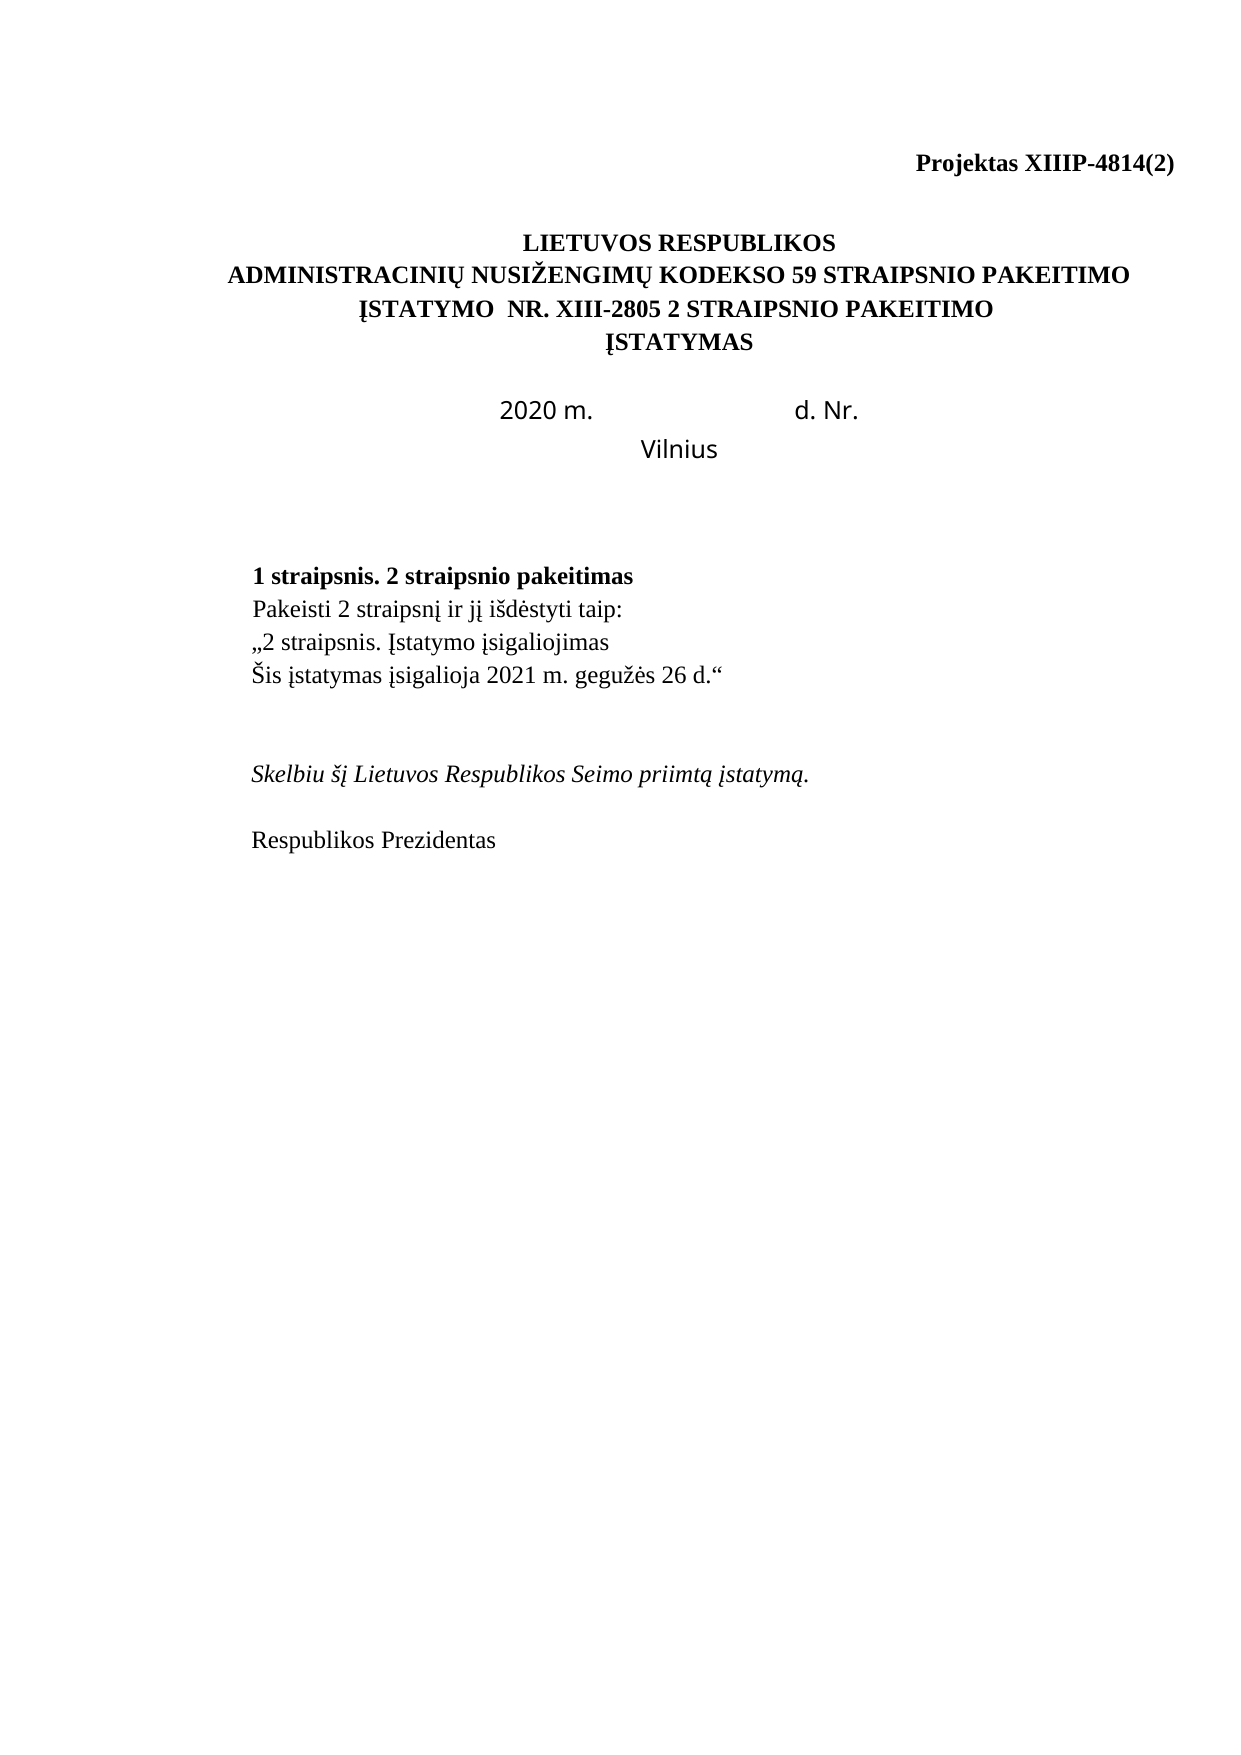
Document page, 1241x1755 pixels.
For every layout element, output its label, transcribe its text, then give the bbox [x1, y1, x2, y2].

text LIETUVOS RESPUBLIKOS [177, 228, 1181, 256]
text ADMINISTRACINIŲ NUSIŽENGIMŲ KODEKSO 59 STRAIPSNIO PAKEITIMO [177, 261, 1181, 289]
text Pakeisti 2 straipsnį ir jį išdėstyti taip: [252, 594, 1152, 623]
text Vilnius [177, 432, 1181, 466]
text Projektas XIIIP-4814(2) [704, 148, 1181, 177]
text 1 straipsnis. 2 straipsnio pakeitimas [177, 561, 1152, 590]
text ĮSTATYMo NR. XIII-2805 2 straipsnio pakeitimo [177, 294, 1181, 322]
text 2020 m. d. Nr. [177, 393, 1181, 427]
text „2 straipsnis. Įstatymo įsigaliojimas [177, 627, 1152, 656]
text įstatymas [177, 327, 1181, 355]
text Šis įstatymas įsigalioja 2021 m. gegužės 26 d.“ [177, 660, 1152, 689]
text Respublikos Prezidentas [177, 825, 1152, 854]
text Skelbiu šį Lietuvos Respublikos Seimo priimtą įstatymą. [177, 759, 1152, 788]
